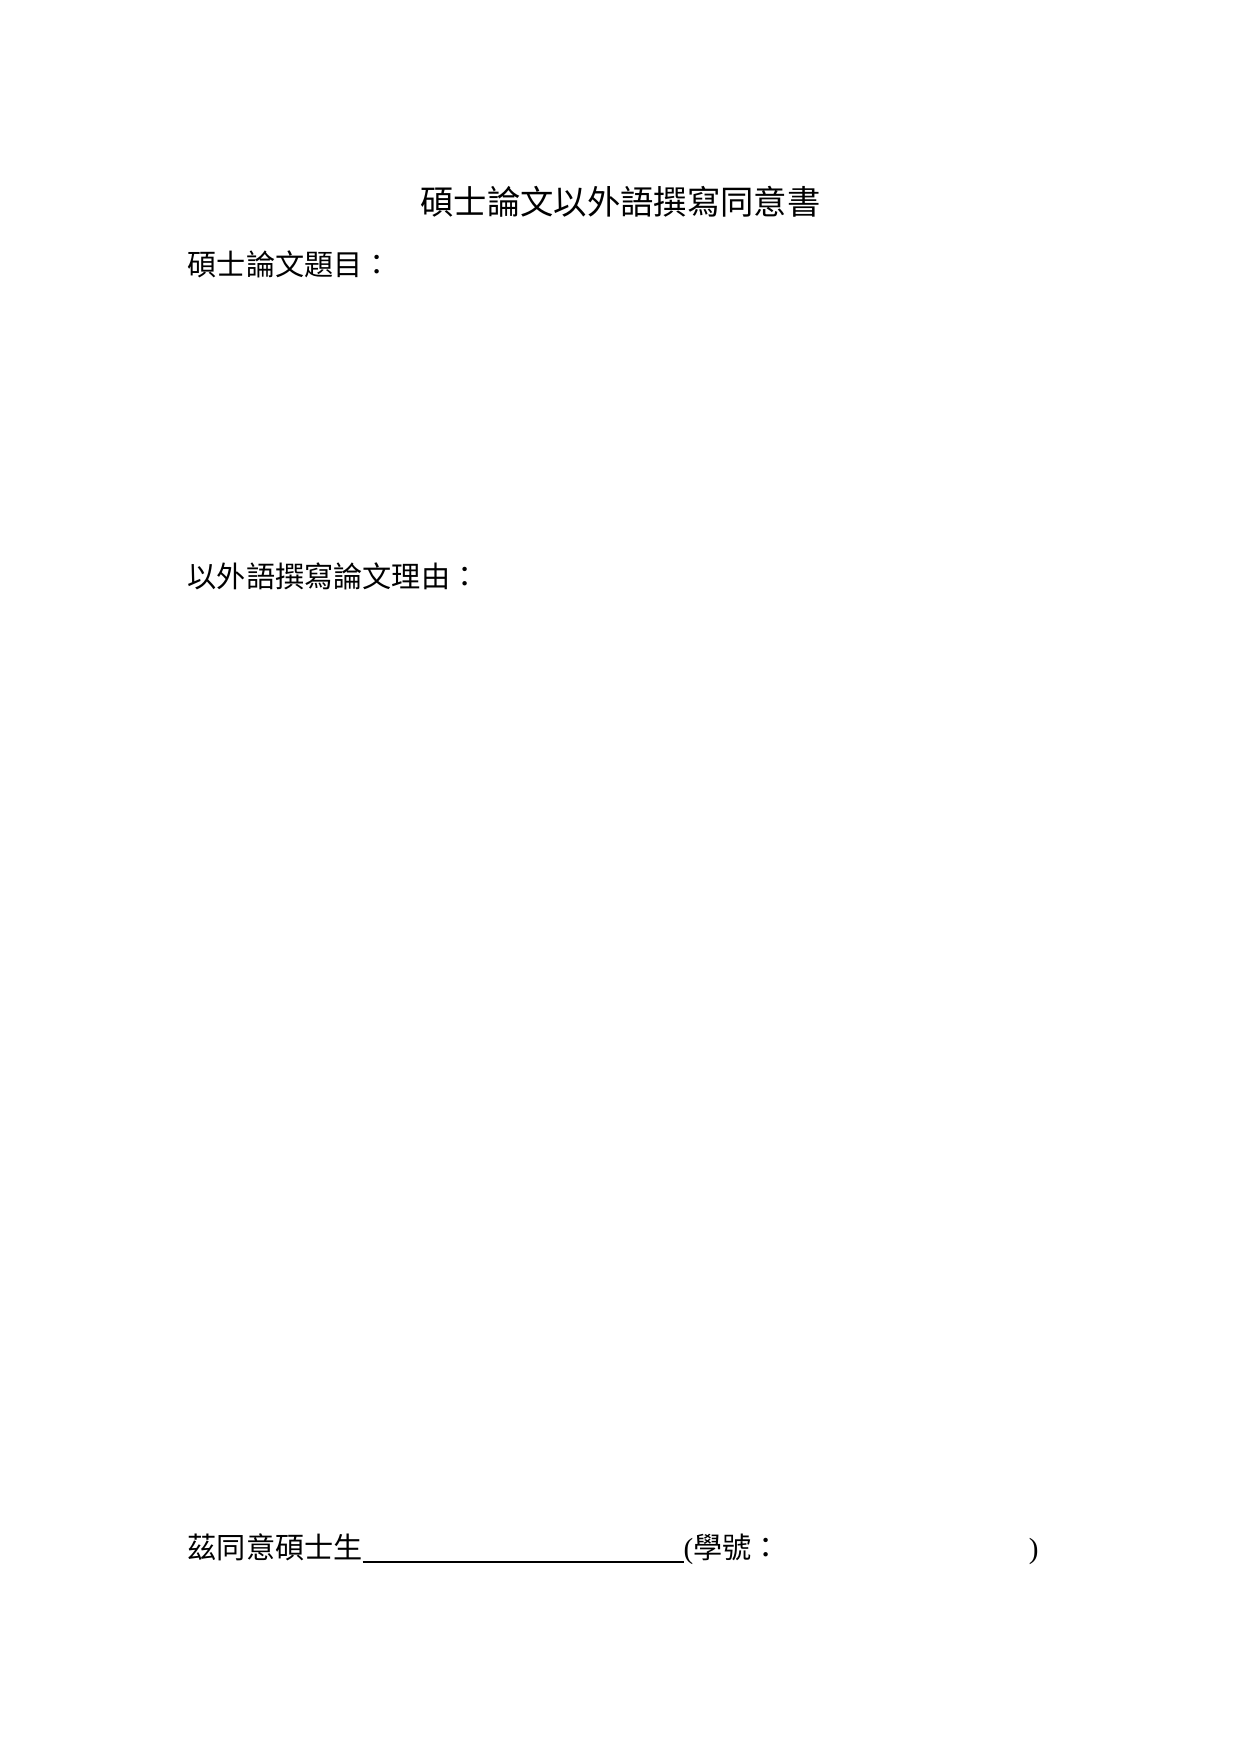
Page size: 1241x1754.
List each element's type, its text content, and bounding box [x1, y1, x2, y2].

text 茲同意碩士生 (學號： ) [187, 1504, 1118, 1567]
text 碩士論文題目： [187, 221, 1053, 283]
text 碩士論文以外語撰寫同意書 [187, 158, 1053, 221]
text 以外語撰寫論文理由： [187, 533, 1053, 596]
